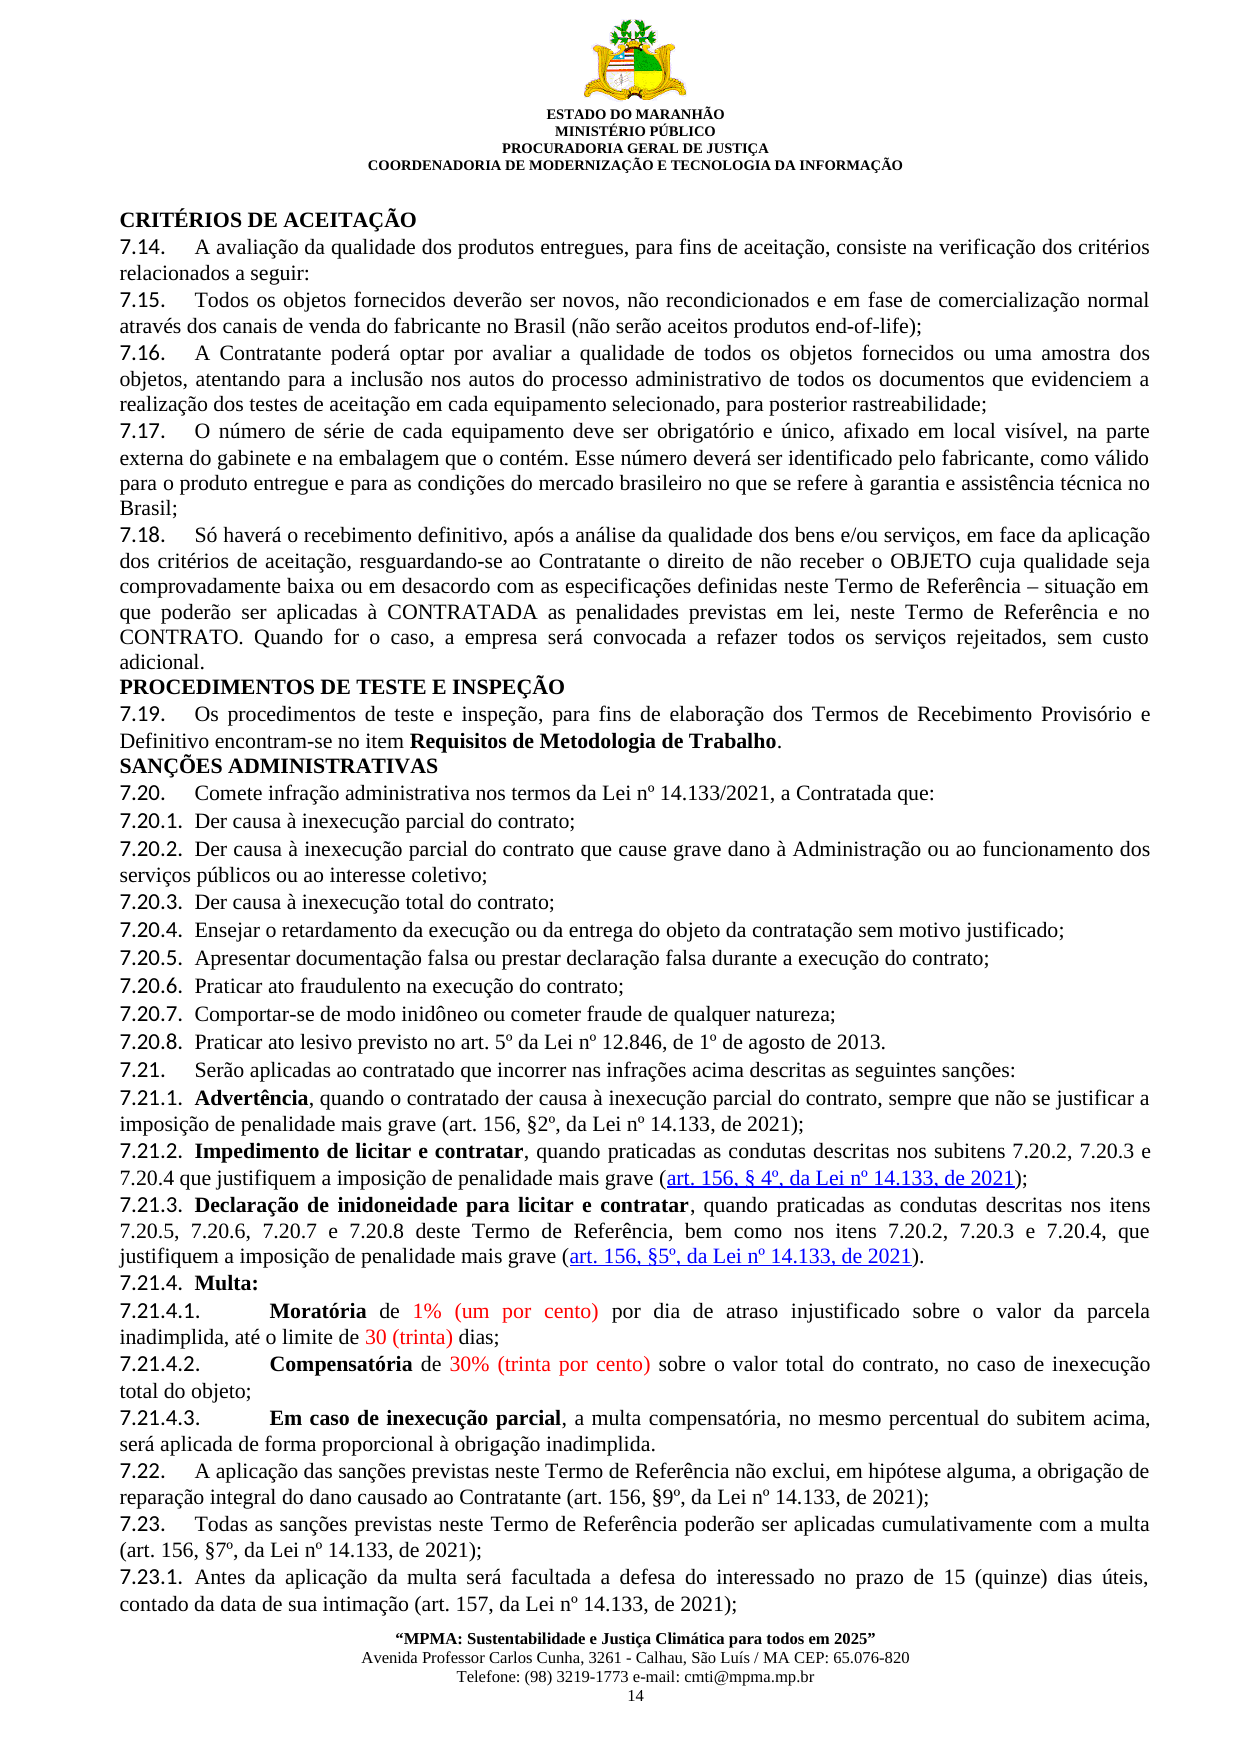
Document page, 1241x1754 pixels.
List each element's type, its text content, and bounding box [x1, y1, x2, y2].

list Der causa à inexecução parcial do contrato; [119, 806, 1152, 834]
list O número de série de cada equipamento deve ser obrigatório e único, afixado em local visível, na parte externa do gabinete e na embalagem que o contém. Esse número deverá ser identificado pelo fabricante, como válido para o produto entregue e para as condições do mercado brasileiro no que se refere à garantia e assistência técnica no Brasil; [119, 417, 1152, 520]
list Antes da aplicação da multa será facultada a defesa do interessado no prazo de 15 (quinze) dias úteis, contado da data de sua intimação (art. 157, da Lei nº 14.133, de 2021); [119, 1562, 1152, 1616]
text CRITÉRIOS DE ACEITAÇÃO [119, 207, 1152, 232]
list Compensatória de 30% (trinta por cento) sobre o valor total do contrato, no caso de inexecução total do objeto; [119, 1349, 1152, 1403]
list Multa: [119, 1268, 1152, 1296]
list Comportar-se de modo inidôneo ou cometer fraude de qualquer natureza; [119, 999, 1152, 1027]
list Em caso de inexecução parcial, a multa compensatória, no mesmo percentual do subitem acima, será aplicada de forma proporcional à obrigação inadimplida. [119, 1403, 1152, 1456]
list Apresentar documentação falsa ou prestar declaração falsa durante a execução do contrato; [119, 943, 1152, 971]
list Advertência, quando o contratado der causa à inexecução parcial do contrato, sempre que não se justificar a imposição de penalidade mais grave (art. 156, §2º, da Lei nº 14.133, de 2021); [119, 1083, 1152, 1137]
list Serão aplicadas ao contratado que incorrer nas infrações acima descritas as seguintes sanções: [119, 1055, 1152, 1083]
list A aplicação das sanções previstas neste Termo de Referência não exclui, em hipótese alguma, a obrigação de reparação integral do dano causado ao Contratante (art. 156, §9º, da Lei nº 14.133, de 2021); [119, 1456, 1152, 1509]
list Ensejar o retardamento da execução ou da entrega do objeto da contratação sem motivo justificado; [119, 915, 1152, 943]
text PROCEDIMENTOS DE TESTE E INSPEÇÃO [119, 674, 1152, 699]
list Declaração de inidoneidade para licitar e contratar, quando praticadas as condutas descritas nos itens 7.20.5, 7.20.6, 7.20.7 e 7.20.8 deste Termo de Referência, bem como nos itens 7.20.2, 7.20.3 e 7.20.4, que justifiquem a imposição de penalidade mais grave (art. 156, §5º, da Lei nº 14.133, de 2021). [119, 1190, 1152, 1268]
list A avaliação da qualidade dos produtos entregues, para fins de aceitação, consiste na verificação dos critérios relacionados a seguir: [119, 232, 1152, 285]
list Praticar ato fraudulento na execução do contrato; [119, 971, 1152, 999]
list A Contratante poderá optar por avaliar a qualidade de todos os objetos fornecidos ou uma amostra dos objetos, atentando para a inclusão nos autos do processo administrativo de todos os documentos que evidenciem a realização dos testes de aceitação em cada equipamento selecionado, para posterior rastreabilidade; [119, 338, 1152, 417]
list Impedimento de licitar e contratar, quando praticadas as condutas descritas nos subitens 7.20.2, 7.20.3 e 7.20.4 que justifiquem a imposição de penalidade mais grave (art. 156, § 4º, da Lei nº 14.133, de 2021); [119, 1137, 1152, 1190]
list Der causa à inexecução total do contrato; [119, 887, 1152, 915]
list Só haverá o recebimento definitivo, após a análise da qualidade dos bens e/ou serviços, em face da aplicação dos critérios de aceitação, resguardando-se ao Contratante o direito de não receber o OBJETO cuja qualidade seja comprovadamente baixa ou em desacordo com as especificações definidas neste Termo de Referência – situação em que poderão ser aplicadas à CONTRATADA as penalidades previstas em lei, neste Termo de Referência e no CONTRATO. Quando for o caso, a empresa será convocada a refazer todos os serviços rejeitados, sem custo adicional. [119, 520, 1152, 674]
list Praticar ato lesivo previsto no art. 5º da Lei nº 12.846, de 1º de agosto de 2013. [119, 1027, 1152, 1055]
list Todas as sanções previstas neste Termo de Referência poderão ser aplicadas cumulativamente com a multa (art. 156, §7º, da Lei nº 14.133, de 2021); [119, 1509, 1152, 1562]
list Todos os objetos fornecidos deverão ser novos, não recondicionados e em fase de comercialização normal através dos canais de venda do fabricante no Brasil (não serão aceitos produtos end-of-life); [119, 285, 1152, 338]
list Moratória de 1% (um por cento) por dia de atraso injustificado sobre o valor da parcela inadimplida, até o limite de 30 (trinta) dias; [119, 1296, 1152, 1349]
list Os procedimentos de teste e inspeção, para fins de elaboração dos Termos de Recebimento Provisório e Definitivo encontram-se no item Requisitos de Metodologia de Trabalho. [119, 699, 1152, 753]
list Comete infração administrativa nos termos da Lei nº 14.133/2021, a Contratada que: [119, 778, 1152, 806]
text SANÇÕES ADMINISTRATIVAS [119, 753, 1152, 778]
list Der causa à inexecução parcial do contrato que cause grave dano à Administração ou ao funcionamento dos serviços públicos ou ao interesse coletivo; [119, 834, 1152, 887]
